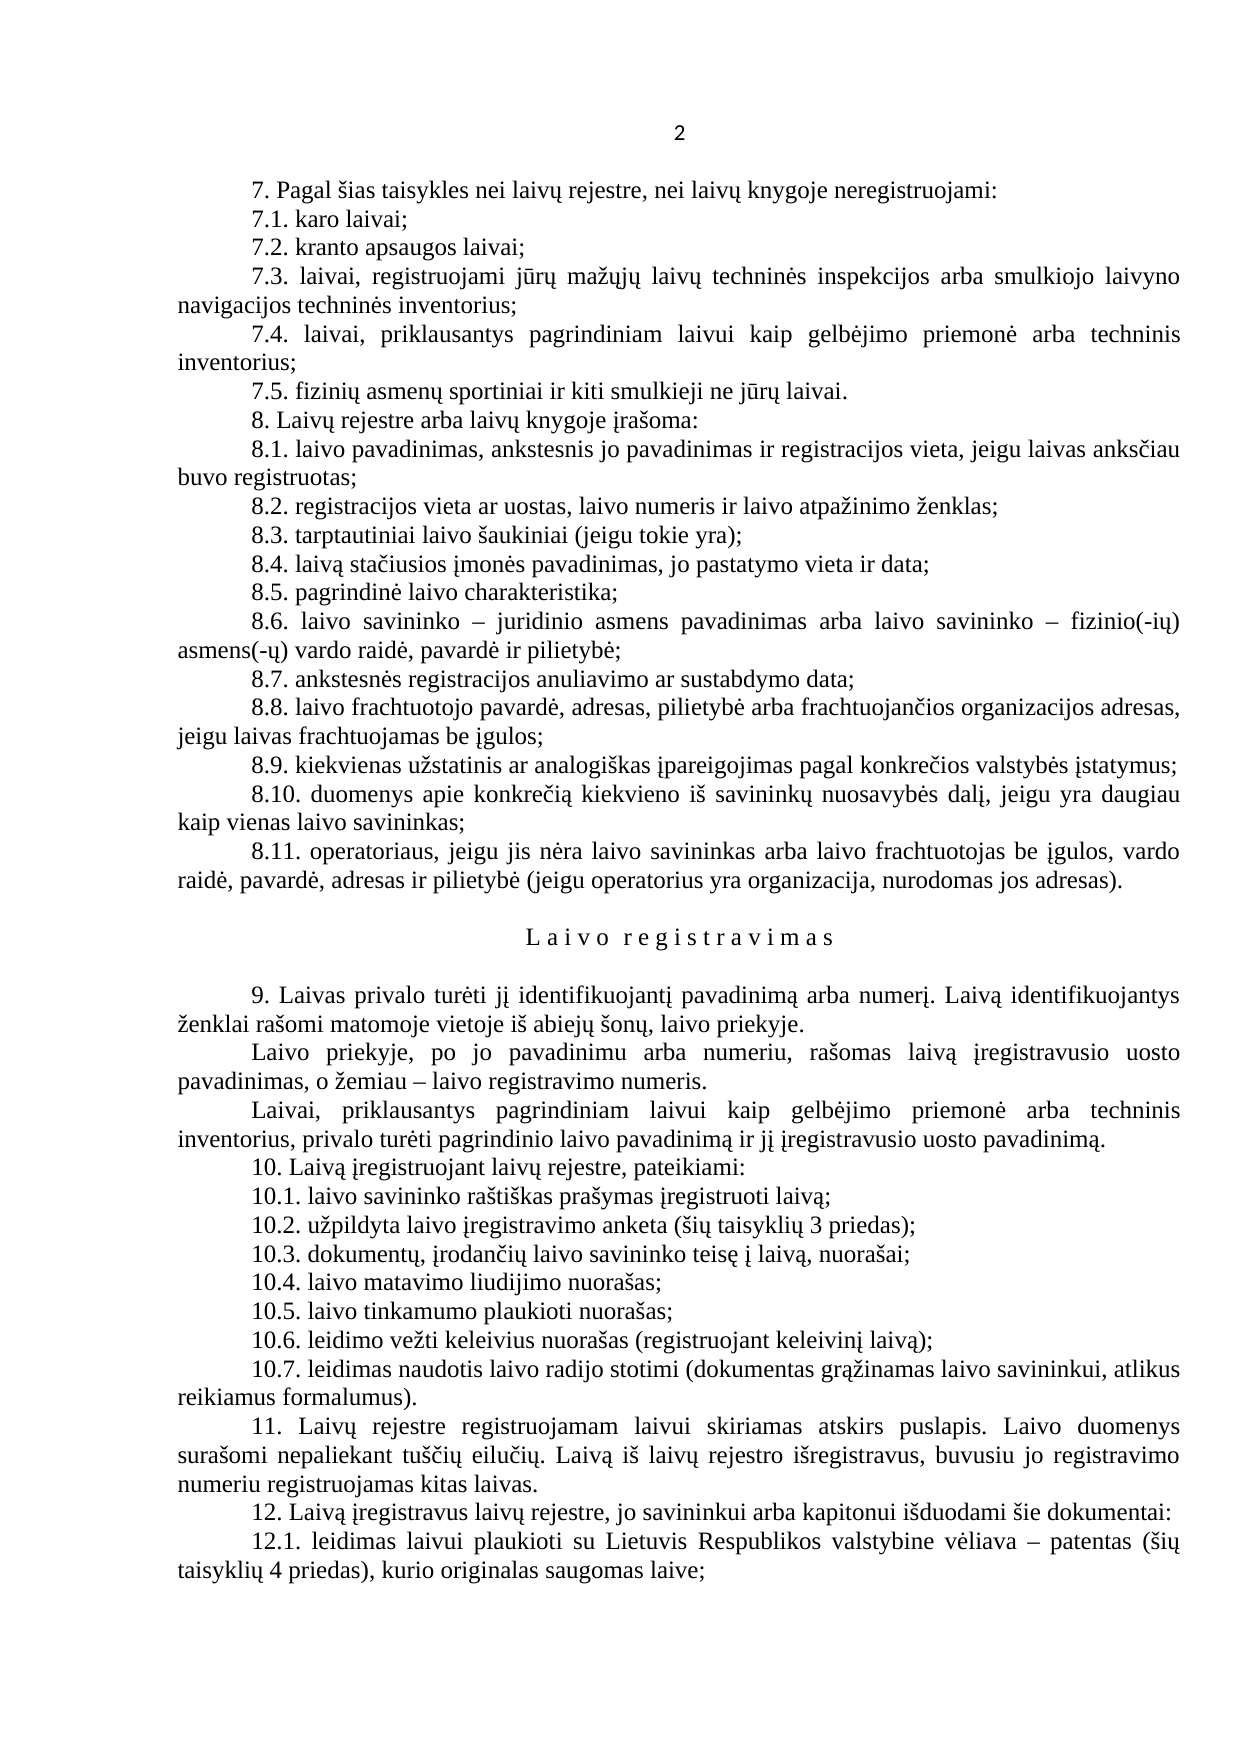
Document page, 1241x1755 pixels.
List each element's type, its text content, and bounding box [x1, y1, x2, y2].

text 8.2. registracijos vieta ar uostas, laivo numeris ir laivo atpažinimo ženklas; [177, 491, 1181, 520]
text 8.1. laivo pavadinimas, ankstesnis jo pavadinimas ir registracijos vieta, jeigu laivas anksčiau buvo registruotas; [177, 434, 1181, 491]
text Laivo priekyje, po jo pavadinimu arba numeriu, rašomas laivą įregistravusio uosto pavadinimas, o žemiau – laivo registravimo numeris. [177, 1037, 1181, 1095]
text 8.9. kiekvienas užstatinis ar analogiškas įpareigojimas pagal konkrečios valstybės įstatymus; [177, 750, 1181, 779]
text 8.3. tarptautiniai laivo šaukiniai (jeigu tokie yra); [177, 520, 1181, 549]
text 10.3. dokumentų, įrodančių laivo savininko teisę į laivą, nuorašai; [177, 1239, 1181, 1267]
text 8.8. laivo frachtuotojo pavardė, adresas, pilietybė arba frachtuojančios organizacijos adresas, jeigu laivas frachtuojamas be įgulos; [177, 692, 1181, 750]
text 7.3. laivai, registruojami jūrų mažųjų laivų techninės inspekcijos arba smulkiojo laivyno navigacijos techninės inventorius; [177, 261, 1181, 319]
text 9. Laivas privalo turėti jį identifikuojantį pavadinimą arba numerį. Laivą identifikuojantys ženklai rašomi matomoje vietoje iš abiejų šonų, laivo priekyje. [177, 980, 1181, 1037]
text 7.5. fizinių asmenų sportiniai ir kiti smulkieji ne jūrų laivai. [177, 376, 1181, 405]
text 7.1. karo laivai; [177, 204, 1181, 232]
text 10.1. laivo savininko raštiškas prašymas įregistruoti laivą; [177, 1181, 1181, 1210]
text 10.6. leidimo vežti keleivius nuorašas (registruojant keleivinį laivą); [177, 1325, 1181, 1354]
text 7.2. kranto apsaugos laivai; [177, 232, 1181, 261]
text 8.7. ankstesnės registracijos anuliavimo ar sustabdymo data; [177, 664, 1181, 692]
text 8.4. laivą stačiusios įmonės pavadinimas, jo pastatymo vieta ir data; [177, 549, 1181, 577]
text 10. Laivą įregistruojant laivų rejestre, pateikiami: [177, 1152, 1181, 1181]
text 7.4. laivai, priklausantys pagrindiniam laivui kaip gelbėjimo priemonė arba techninis inventorius; [177, 319, 1181, 376]
text Laivo registravimas [177, 922, 1181, 951]
text 8.10. duomenys apie konkrečią kiekvieno iš savininkų nuosavybės dalį, jeigu yra daugiau kaip vienas laivo savininkas; [177, 779, 1181, 836]
text 8. Laivų rejestre arba laivų knygoje įrašoma: [177, 405, 1181, 434]
text 10.2. užpildyta laivo įregistravimo anketa (šių taisyklių 3 priedas); [177, 1210, 1181, 1239]
text 8.11. operatoriaus, jeigu jis nėra laivo savininkas arba laivo frachtuotojas be įgulos, vardo raidė, pavardė, adresas ir pilietybė (jeigu operatorius yra organizacija, nurodomas jos adresas). [177, 836, 1181, 894]
text 12.1. leidimas laivui plaukioti su Lietuvis Respublikos valstybine vėliava – patentas (šių taisyklių 4 priedas), kurio originalas saugomas laive; [177, 1526, 1181, 1584]
text Laivai, priklausantys pagrindiniam laivui kaip gelbėjimo priemonė arba techninis inventorius, privalo turėti pagrindinio laivo pavadinimą ir jį įregistravusio uosto pavadinimą. [177, 1095, 1181, 1152]
text 8.6. laivo savininko – juridinio asmens pavadinimas arba laivo savininko – fizinio(-ių) asmens(-ų) vardo raidė, pavardė ir pilietybė; [177, 606, 1181, 664]
text 7. Pagal šias taisykles nei laivų rejestre, nei laivų knygoje neregistruojami: [177, 175, 1181, 204]
text 10.5. laivo tinkamumo plaukioti nuorašas; [177, 1296, 1181, 1325]
text 10.7. leidimas naudotis laivo radijo stotimi (dokumentas grąžinamas laivo savininkui, atlikus reikiamus formalumus). [177, 1354, 1181, 1411]
text 10.4. laivo matavimo liudijimo nuorašas; [177, 1267, 1181, 1296]
text 12. Laivą įregistravus laivų rejestre, jo savininkui arba kapitonui išduodami šie dokumentai: [177, 1497, 1181, 1526]
text 11. Laivų rejestre registruojamam laivui skiriamas atskirs puslapis. Laivo duomenys surašomi nepaliekant tuščių eilučių. Laivą iš laivų rejestro išregistravus, buvusiu jo registravimo numeriu registruojamas kitas laivas. [177, 1411, 1181, 1497]
text 8.5. pagrindinė laivo charakteristika; [177, 577, 1181, 606]
